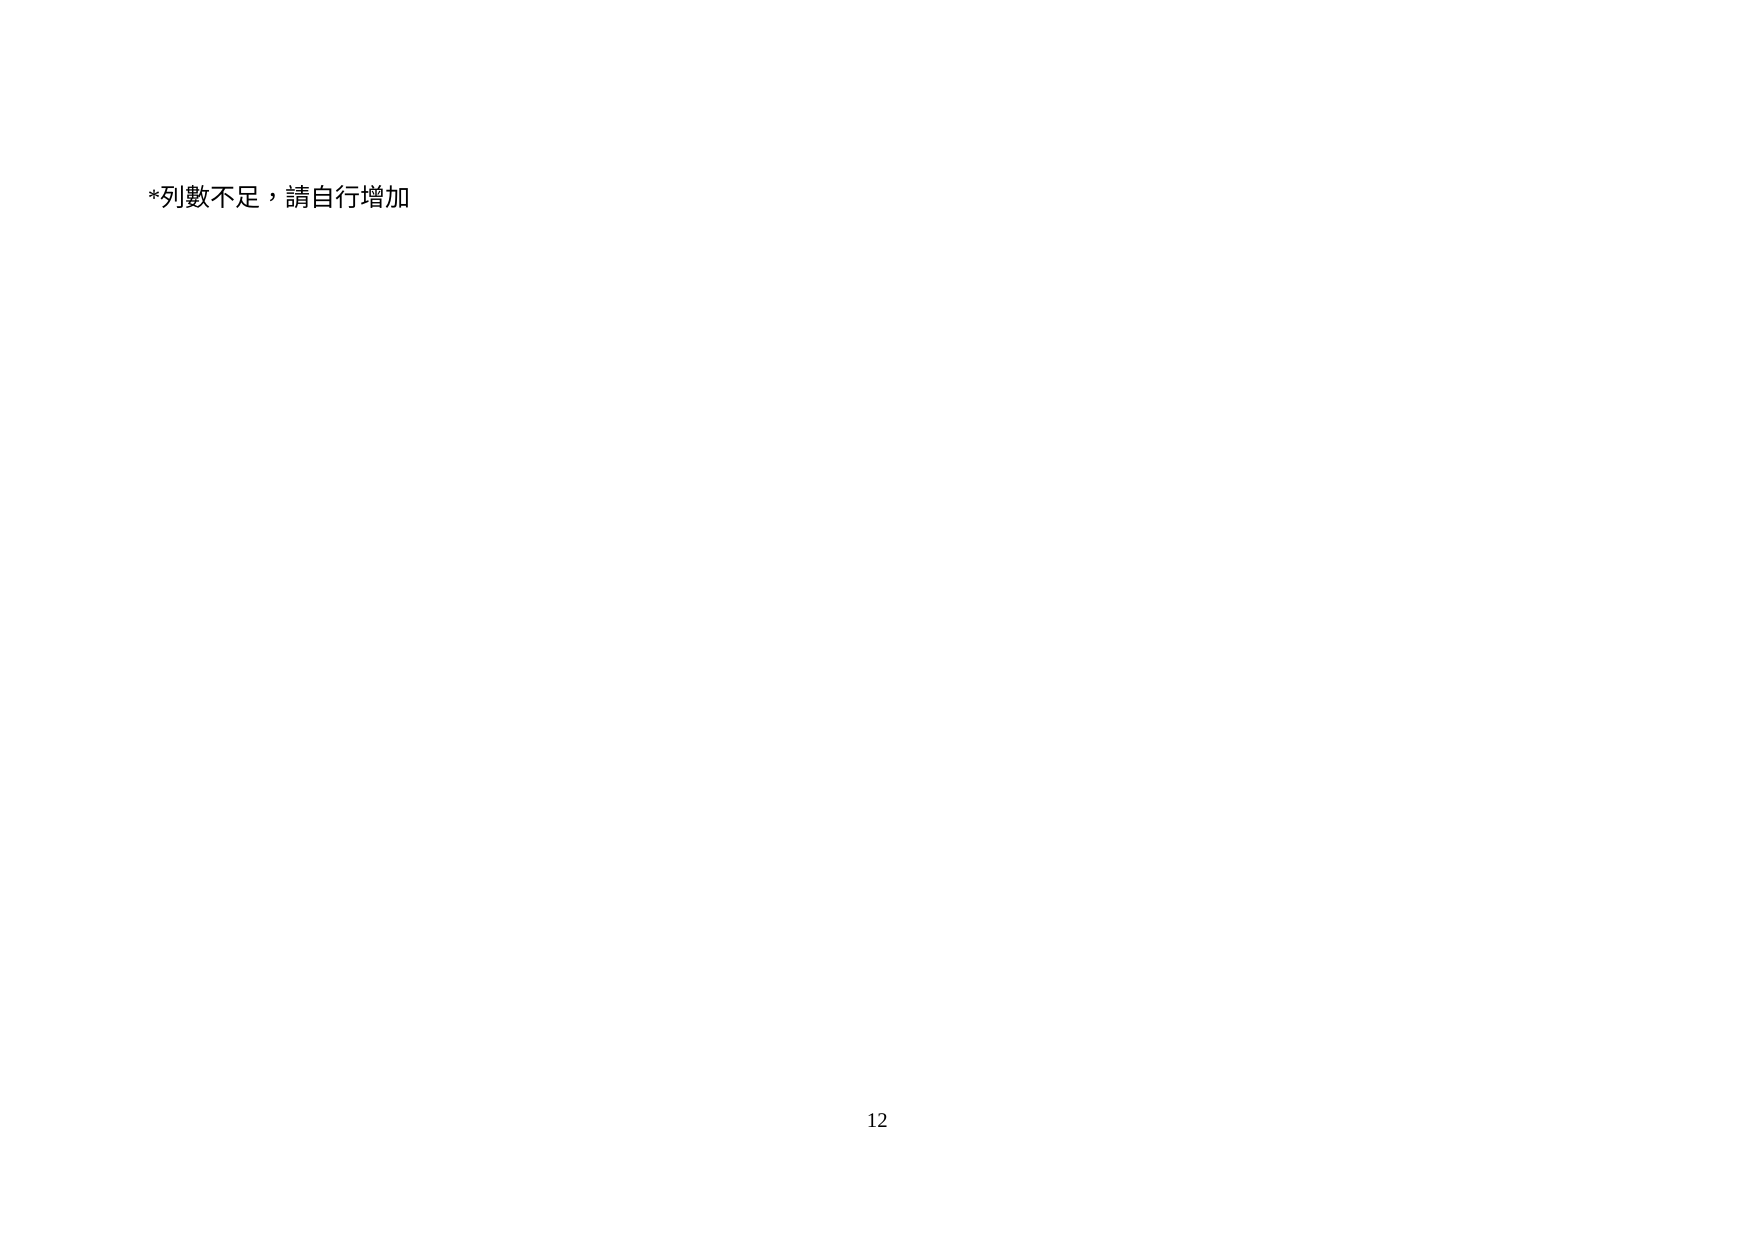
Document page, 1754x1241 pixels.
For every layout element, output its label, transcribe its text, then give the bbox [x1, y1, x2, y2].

text *列數不足，請自行增加 [148, 177, 1606, 213]
